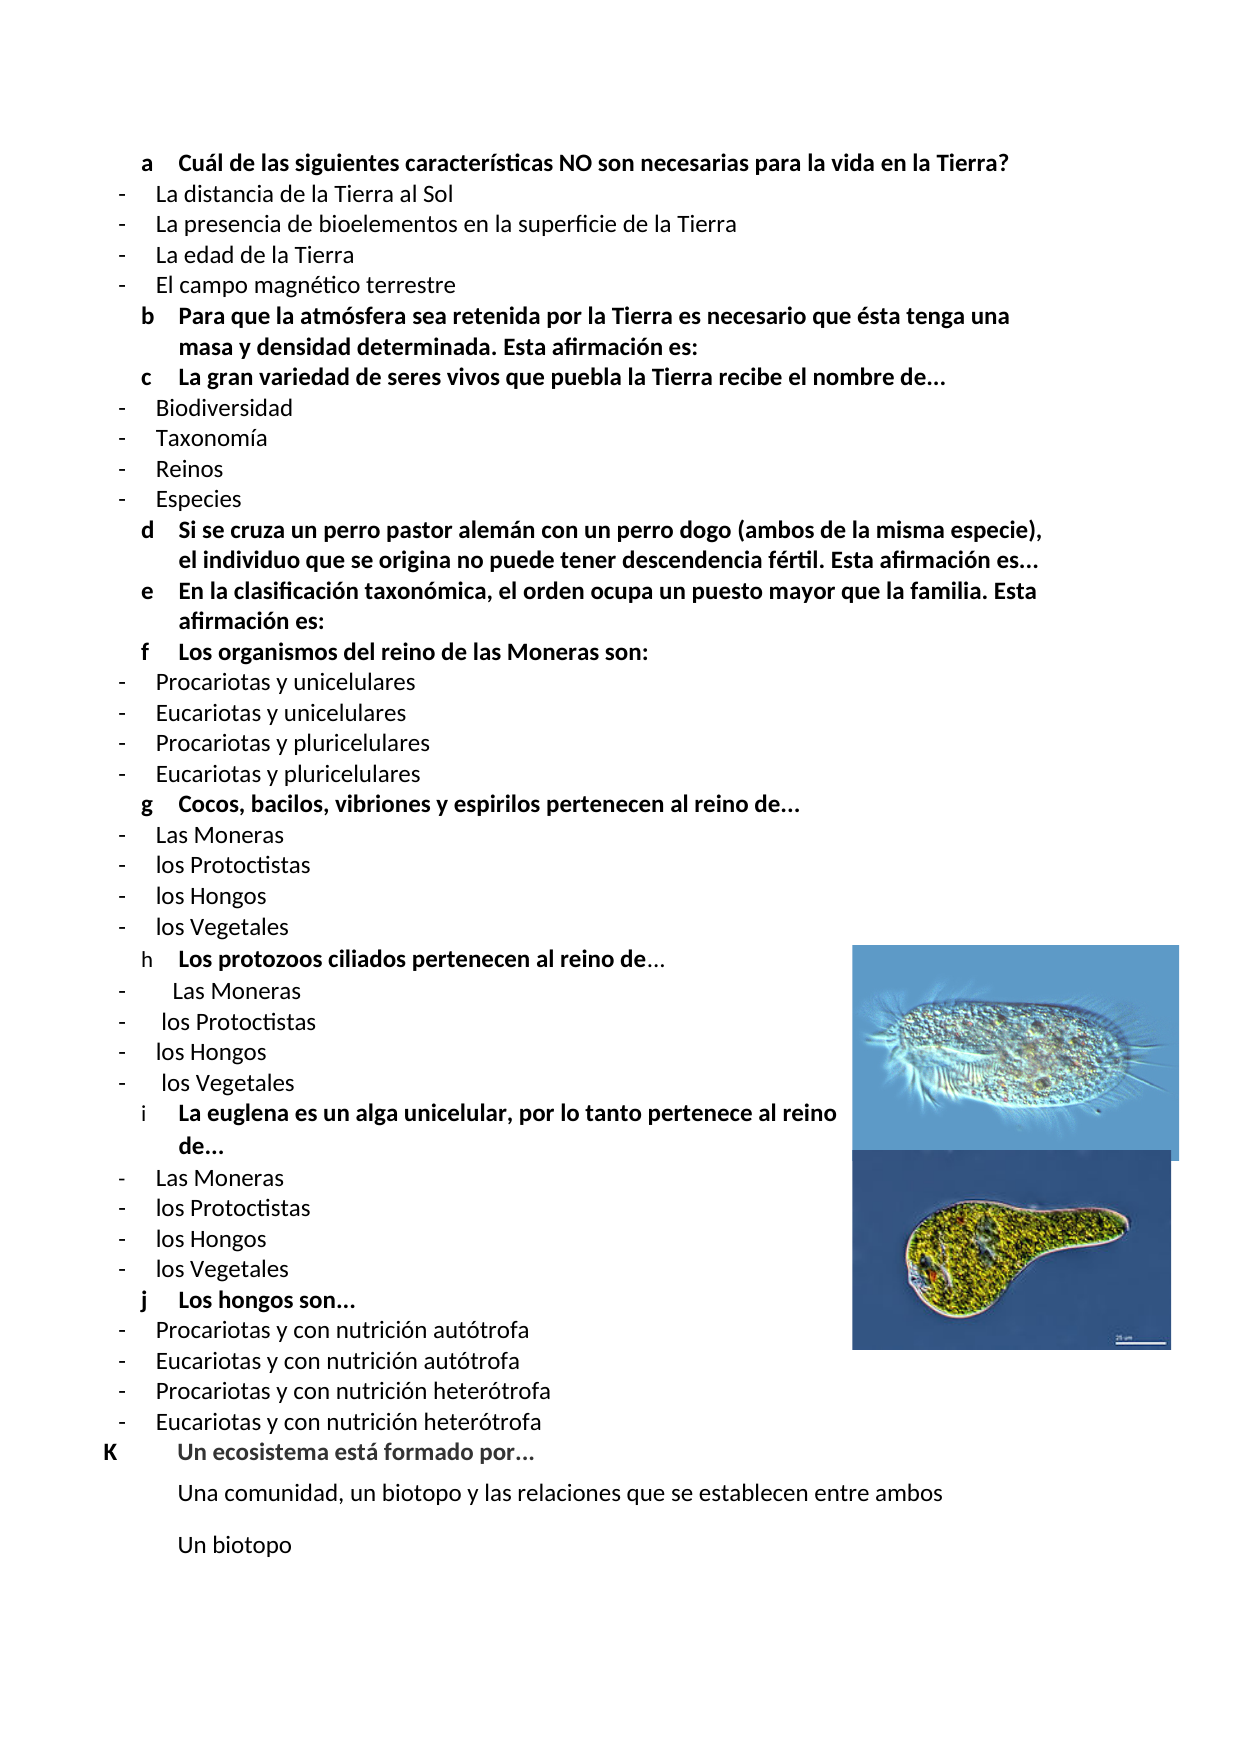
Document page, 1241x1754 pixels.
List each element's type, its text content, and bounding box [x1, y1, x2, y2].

list Las Moneras [177, 1162, 852, 1192]
list los Hongos [177, 1223, 852, 1253]
list Los protozoos ciliados pertenecen al reino de... [141, 941, 1063, 975]
list La edad de la Tierra [177, 239, 1063, 270]
list Para que la atmósfera sea retenida por la Tierra es necesario que ésta tenga una masa y densidad determinada. Esta afirmación es: [141, 300, 1063, 361]
list Las Moneras [177, 975, 852, 1006]
list los Hongos [177, 1036, 852, 1067]
list Cocos, bacilos, vibriones y espirilos pertenecen al reino de... [141, 788, 1063, 819]
list los Protoctistas [177, 849, 1063, 880]
list Las Moneras [177, 819, 1063, 849]
list Procariotas y con nutrición autótrofa [177, 1314, 852, 1345]
list los Hongos [177, 880, 1063, 911]
list los Protoctistas [177, 1192, 852, 1223]
list Taxonomía [177, 422, 1063, 453]
list los Vegetales [177, 1067, 852, 1097]
list La distancia de la Tierra al Sol [177, 178, 1063, 209]
text K Un ecosistema está formado por... [103, 1437, 1063, 1467]
list Procariotas y pluricelulares [177, 727, 1063, 758]
list Procariotas y con nutrición heterótrofa [177, 1376, 1063, 1406]
list Eucariotas y unicelulares [177, 697, 1063, 727]
list los Vegetales [177, 1253, 852, 1284]
list Reinos [177, 453, 1063, 483]
list Eucariotas y pluricelulares [177, 758, 1063, 788]
text Una comunidad, un biotopo y las relaciones que se establecen entre ambos [177, 1477, 1063, 1508]
list La gran variedad de seres vivos que puebla la Tierra recibe el nombre de... [141, 361, 1063, 392]
list El campo magnético terrestre [177, 270, 1063, 300]
list los Protoctistas [177, 1006, 852, 1036]
list los Vegetales [177, 911, 1063, 941]
list Eucariotas y con nutrición autótrofa [177, 1345, 1063, 1376]
list En la clasificación taxonómica, el orden ocupa un puesto mayor que la familia. Esta afirmación es: [141, 575, 1063, 636]
list Procariotas y unicelulares [177, 666, 1063, 697]
list Cuál de las siguientes características NO son necesarias para la vida en la Tierra? [141, 148, 1063, 178]
list Los hongos son... [141, 1284, 852, 1314]
list Si se cruza un perro pastor alemán con un perro dogo (ambos de la misma especie), el individuo que se origina no puede tener descendencia fértil. Esta afirmación es... [141, 514, 1063, 575]
list Eucariotas y con nutrición heterótrofa [177, 1406, 1063, 1437]
list La euglena es un alga unicelular, por lo tanto pertenece al reino de... [141, 1097, 852, 1162]
text Un biotopo [177, 1529, 1063, 1559]
list Especies [177, 483, 1063, 514]
list Los organismos del reino de las Moneras son: [141, 636, 1063, 666]
list Biodiversidad [177, 392, 1063, 422]
list La presencia de bioelementos en la superficie de la Tierra [177, 209, 1063, 239]
